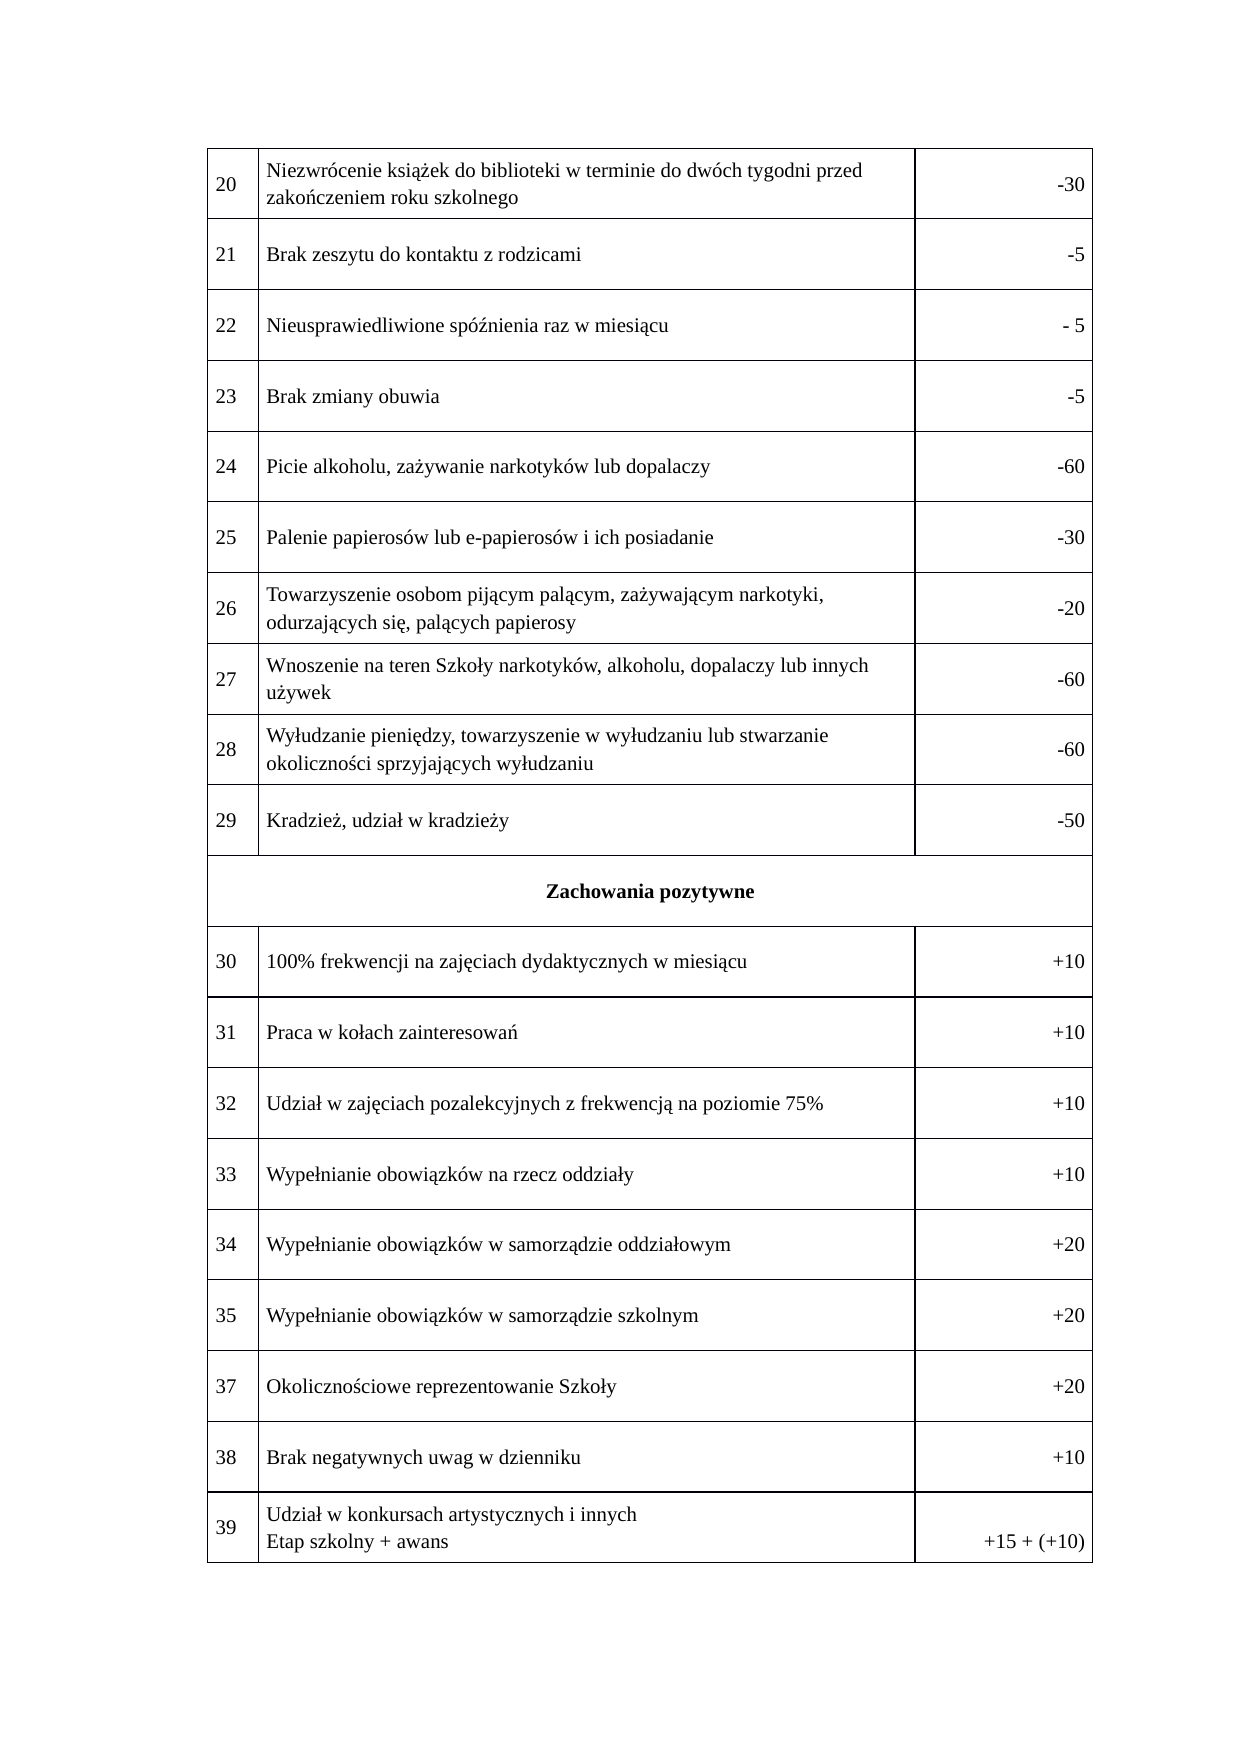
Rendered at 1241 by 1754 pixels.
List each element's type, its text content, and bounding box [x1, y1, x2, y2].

table_cell Kradzież, udział w kradzieży [259, 785, 914, 855]
table_cell +10 [916, 1139, 1092, 1208]
table_cell +10 [916, 1068, 1092, 1138]
table_cell Wyłudzanie pieniędzy, towarzyszenie w wyłudzaniu lub stwarzanie okoliczności sprzyjających wyłudzaniu [259, 715, 914, 784]
table_cell Brak zmiany obuwia [259, 361, 914, 431]
table_cell Zachowania pozytywne [208, 856, 1092, 926]
table_cell +20 [916, 1351, 1092, 1421]
table_cell Okolicznościowe reprezentowanie Szkoły [259, 1351, 914, 1421]
table_cell -60 [916, 644, 1092, 713]
table_cell 39 [208, 1493, 258, 1562]
table_cell Towarzyszenie osobom pijącym palącym, zażywającym narkotyki, odurzających się, palących papierosy [259, 573, 914, 643]
table_cell 21 [208, 219, 258, 289]
table_cell Wnoszenie na teren Szkoły narkotyków, alkoholu, dopalaczy lub innych używek [259, 644, 914, 713]
table_cell Wypełnianie obowiązków w samorządzie oddziałowym [259, 1210, 914, 1279]
table_cell +20 [916, 1280, 1092, 1350]
table_cell 30 [208, 927, 258, 996]
table_cell Praca w kołach zainteresowań [259, 998, 914, 1067]
table_cell +10 [916, 1422, 1092, 1491]
table_cell +20 [916, 1210, 1092, 1279]
table_cell 38 [208, 1422, 258, 1491]
table_cell - 5 [916, 290, 1092, 360]
table_cell 35 [208, 1280, 258, 1350]
table_cell Picie alkoholu, zażywanie narkotyków lub dopalaczy [259, 432, 914, 501]
table_cell 32 [208, 1068, 258, 1138]
table_cell +10 [916, 927, 1092, 996]
table_cell Wypełnianie obowiązków na rzecz oddziały [259, 1139, 914, 1208]
table_cell 25 [208, 502, 258, 572]
table_cell 27 [208, 644, 258, 713]
table_cell -60 [916, 715, 1092, 784]
table_cell 37 [208, 1351, 258, 1421]
table_cell 31 [208, 998, 258, 1067]
table_cell -5 [916, 361, 1092, 431]
table_cell Udział w zajęciach pozalekcyjnych z frekwencją na poziomie 75% [259, 1068, 914, 1138]
table_cell -30 [916, 502, 1092, 572]
table_cell +15 + (+10) [916, 1493, 1092, 1562]
table_cell 20 [208, 149, 258, 218]
table_cell 28 [208, 715, 258, 784]
table_cell Brak negatywnych uwag w dzienniku [259, 1422, 914, 1491]
table_cell 34 [208, 1210, 258, 1279]
table_cell Udział w konkursach artystycznych i innych Etap szkolny + awans [259, 1493, 914, 1562]
table_cell +10 [916, 998, 1092, 1067]
table_cell Wypełnianie obowiązków w samorządzie szkolnym [259, 1280, 914, 1350]
table_cell 26 [208, 573, 258, 643]
table_cell -5 [916, 219, 1092, 289]
table_cell Brak zeszytu do kontaktu z rodzicami [259, 219, 914, 289]
table_cell Nieusprawiedliwione spóźnienia raz w miesiącu [259, 290, 914, 360]
table_cell -30 [916, 149, 1092, 218]
table_cell -20 [916, 573, 1092, 643]
table_cell 29 [208, 785, 258, 855]
table_cell Niezwrócenie książek do biblioteki w terminie do dwóch tygodni przed zakończeniem roku szkolnego [259, 149, 914, 218]
table_cell 24 [208, 432, 258, 501]
table_cell -60 [916, 432, 1092, 501]
table_cell 100% frekwencji na zajęciach dydaktycznych w miesiącu [259, 927, 914, 996]
table_cell 33 [208, 1139, 258, 1208]
table_cell 23 [208, 361, 258, 431]
table_cell -50 [916, 785, 1092, 855]
table_cell 22 [208, 290, 258, 360]
table_cell Palenie papierosów lub e-papierosów i ich posiadanie [259, 502, 914, 572]
